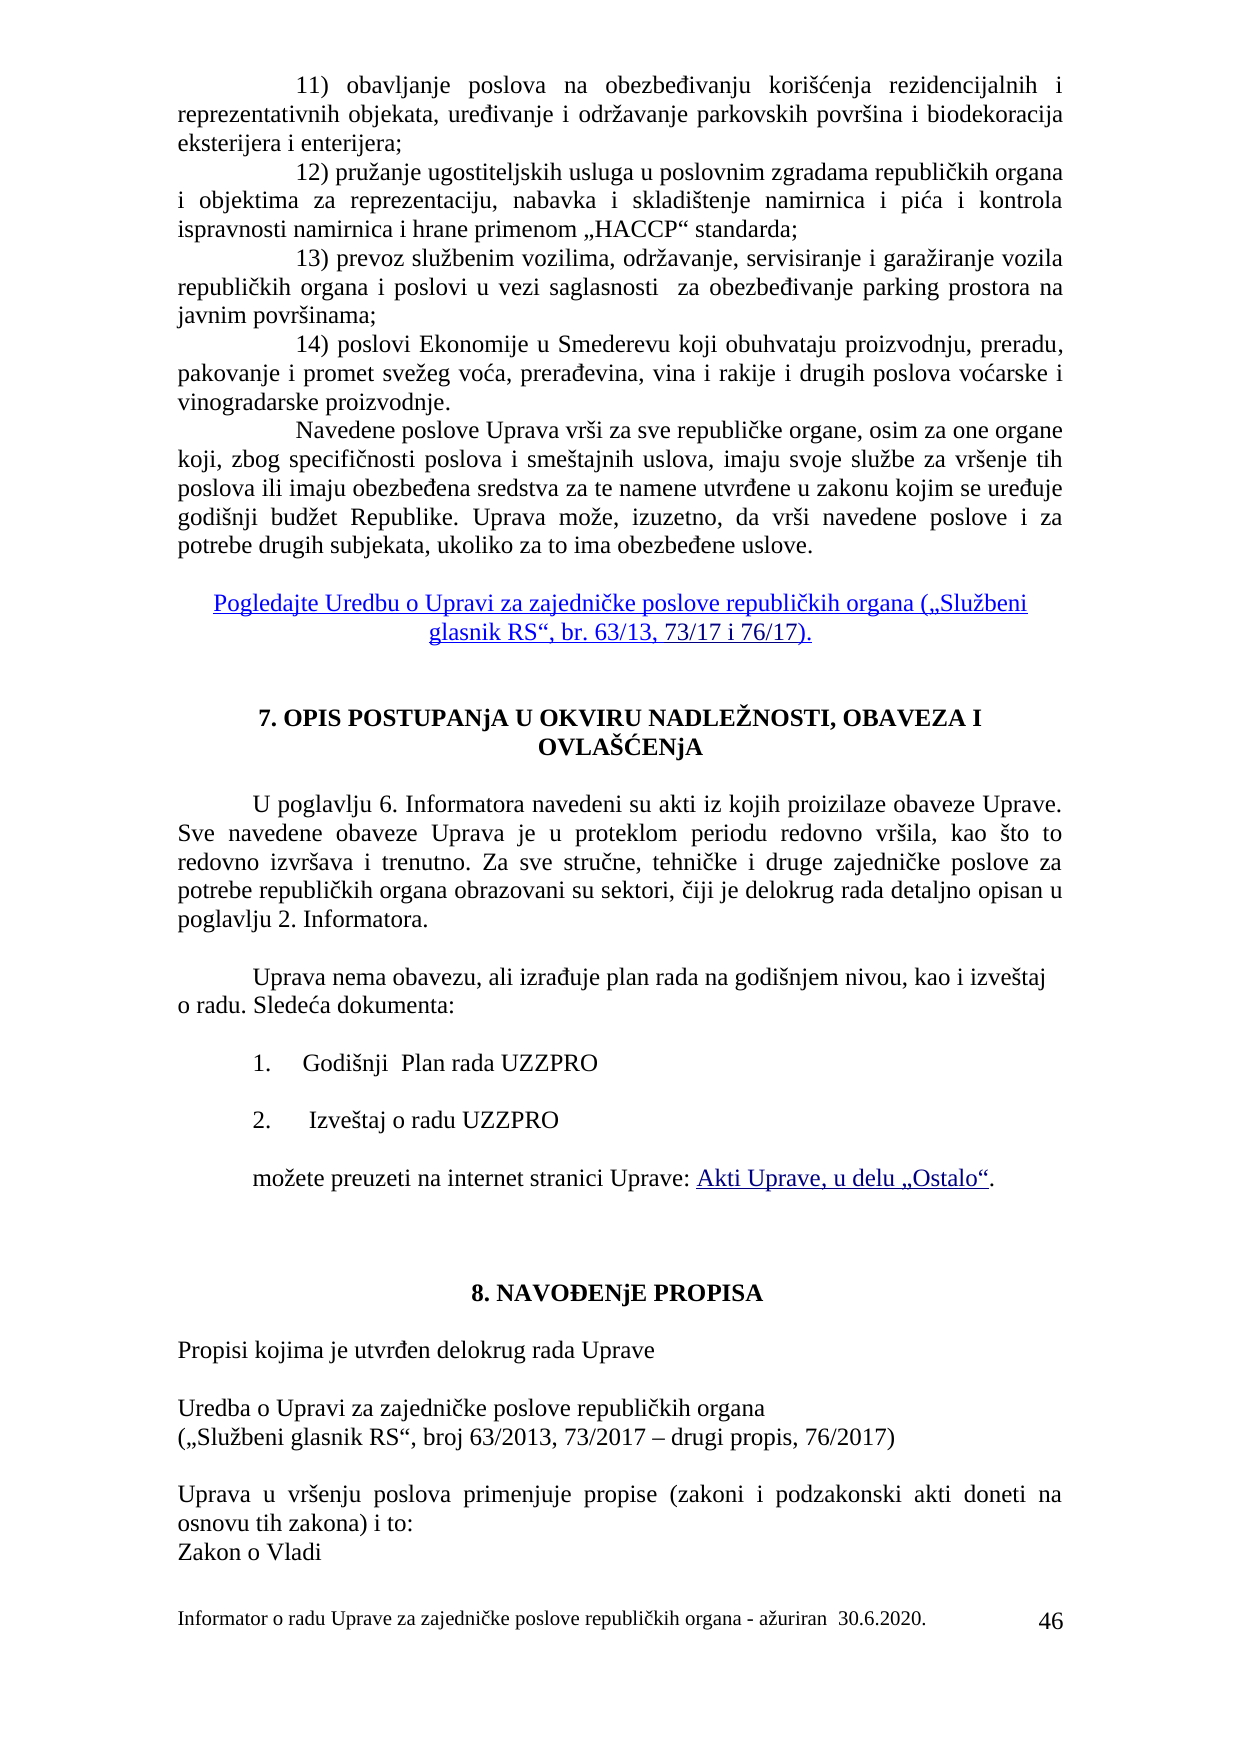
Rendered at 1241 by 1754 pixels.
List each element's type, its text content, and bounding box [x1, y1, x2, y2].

text Uprava nema obavezu, ali izrađuje plan rada na godišnjem nivou, kao i izveštaj o radu. Sledeća dokumenta: [177, 962, 1063, 1019]
text 11) obavlјanje poslova na obezbeđivanju korišćenja rezidencijalnih i reprezentativnih objekata, uređivanje i održavanje parkovskih površina i biodekoracija eksterijera i enterijera; [177, 70, 1063, 157]
text U poglavlјu 6. Informatora navedeni su akti iz kojih proizilaze obaveze Uprave. Sve navedene obaveze Uprava je u proteklom periodu redovno vršila, kao što to redovno izvršava i trenutno. Za sve stručne, tehničke i druge zajedničke poslove za potrebe republičkih organa obrazovani su sektori, čiji je delokrug rada detalјno opisan u poglavlјu 2. Informatora. [177, 789, 1063, 933]
list Godišnji Plan rada UZZPRO [252, 1048, 1063, 1077]
text 13) prevoz službenim vozilima, održavanje, servisiranje i garažiranje vozila republičkih organa i poslovi u vezi saglasnosti za obezbeđivanje parking prostora na javnim površinama; [177, 243, 1063, 329]
text Uprava u vršenju poslova primenjuje propise (zakoni i podzakonski akti doneti na osnovu tih zakona) i to: [177, 1479, 1063, 1537]
text 8. NAVOĐENјE PROPISA [177, 1278, 1063, 1307]
text možete preuzeti na internet stranici Uprave: Akti Uprave, u delu „Ostalo“. [177, 1163, 1063, 1192]
text 14) poslovi Ekonomije u Smederevu koji obuhvataju proizvodnju, preradu, pakovanje i promet svežeg voća, prerađevina, vina i rakije i drugih poslova voćarske i vinogradarske proizvodnje. [177, 329, 1063, 415]
text 7. OPIS POSTUPANјA U OKVIRU NADLEŽNOSTI, OBAVEZA I OVLAŠĆENјA [177, 703, 1063, 760]
text Navedene poslove Uprava vrši za sve republičke organe, osim za one organe koji, zbog specifičnosti poslova i smeštajnih uslova, imaju svoje službe za vršenje tih poslova ili imaju obezbeđena sredstva za te namene utvrđene u zakonu kojim se uređuje godišnji budžet Republike. Uprava može, izuzetno, da vrši navedene poslove i za potrebe drugih subjekata, ukoliko za to ima obezbeđene uslove. [177, 415, 1063, 559]
text 12) pružanje ugostitelјskih usluga u poslovnim zgradama republičkih organa i objektima za reprezentaciju, nabavka i skladištenje namirnica i pića i kontrola ispravnosti namirnica i hrane primenom „HACCP“ standarda; [177, 157, 1063, 243]
text 2. Izveštaj o radu UZZPRO [177, 1105, 1063, 1134]
text Zakon o Vladi [177, 1537, 1063, 1565]
text („Službeni glasnik RS“, broj 63/2013, 73/2017 – drugi propis, 76/2017) [177, 1422, 1063, 1450]
text Pogledajte Uredbu o Upravi za zajedničke poslove republičkih organa („Službeni glasnik RS“, br. 63/13, 73/17 i 76/17). [177, 588, 1063, 645]
text Uredba o Upravi za zajedničke poslove republičkih organa [177, 1393, 1063, 1422]
text Propisi kojima je utvrđen delokrug rada Uprave [177, 1335, 1063, 1364]
